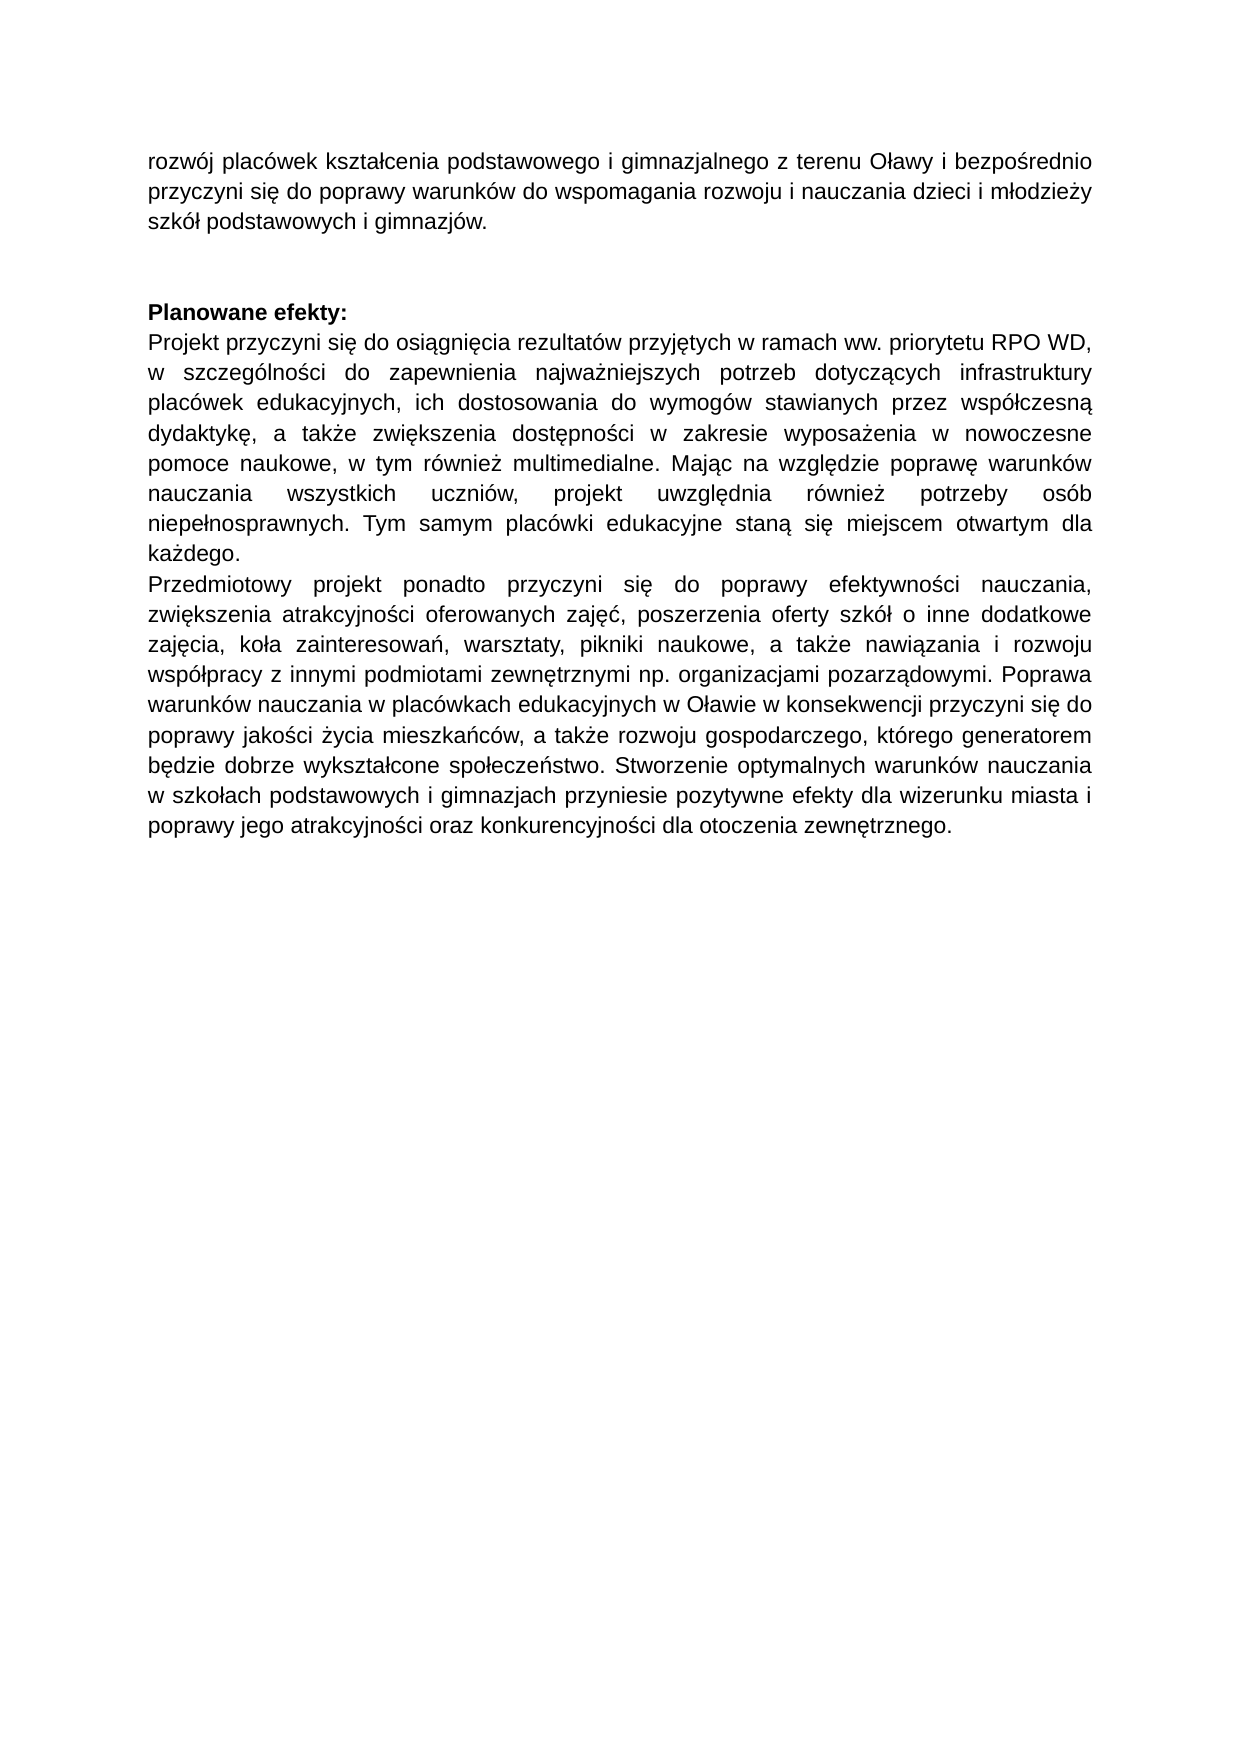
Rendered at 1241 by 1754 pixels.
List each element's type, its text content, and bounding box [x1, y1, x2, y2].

text Projekt przyczyni się do osiągnięcia rezultatów przyjętych w ramach ww. priorytetu RPO WD, w szczególności do zapewnienia najważniejszych potrzeb dotyczących infrastruktury placówek edukacyjnych, ich dostosowania do wymogów stawianych przez współczesną dydaktykę, a także zwiększenia dostępności w zakresie wyposażenia w nowoczesne pomoce naukowe, w tym również multimedialne. Mając na względzie poprawę warunków nauczania wszystkich uczniów, projekt uwzględnia również potrzeby osób niepełnosprawnych. Tym samym placówki edukacyjne staną się miejscem otwartym dla każdego. [148, 329, 1093, 567]
text Planowane efekty: [148, 299, 1093, 325]
text Przedmiotowy projekt ponadto przyczyni się do poprawy efektywności nauczania, zwiększenia atrakcyjności oferowanych zajęć, poszerzenia oferty szkół o inne dodatkowe zajęcia, koła zainteresowań, warsztaty, pikniki naukowe, a także nawiązania i rozwoju współpracy z innymi podmiotami zewnętrznymi np. organizacjami pozarządowymi. Poprawa warunków nauczania w placówkach edukacyjnych w Oławie w konsekwencji przyczyni się do poprawy jakości życia mieszkańców, a także rozwoju gospodarczego, którego generatorem będzie dobrze wykształcone społeczeństwo. Stworzenie optymalnych warunków nauczania w szkołach podstawowych i gimnazjach przyniesie pozytywne efekty dla wizerunku miasta i poprawy jego atrakcyjności oraz konkurencyjności dla otoczenia zewnętrznego. [148, 571, 1093, 838]
text rozwój placówek kształcenia podstawowego i gimnazjalnego z terenu Oławy i bezpośrednio przyczyni się do poprawy warunków do wspomagania rozwoju i nauczania dzieci i młodzieży szkół podstawowych i gimnazjów. [148, 148, 1093, 234]
